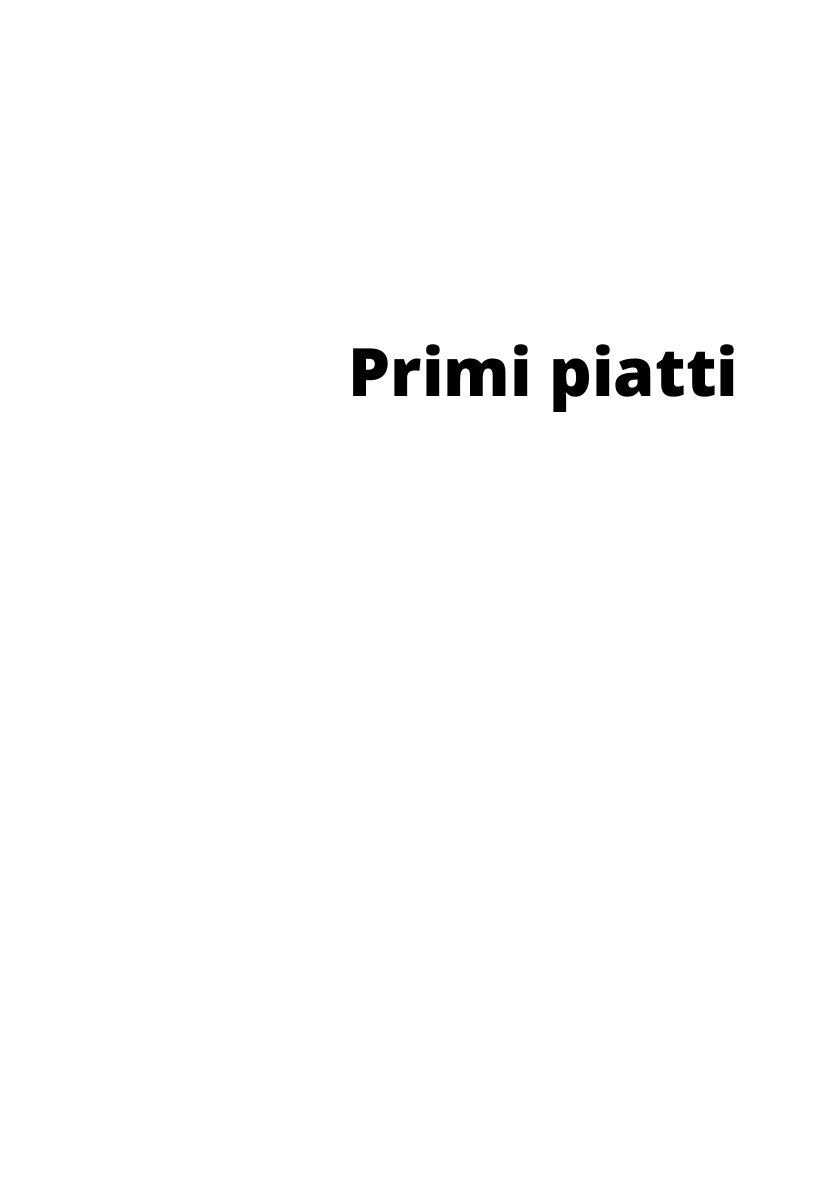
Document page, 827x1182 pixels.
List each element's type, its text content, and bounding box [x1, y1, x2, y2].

text Primi piatti [88, 325, 738, 416]
